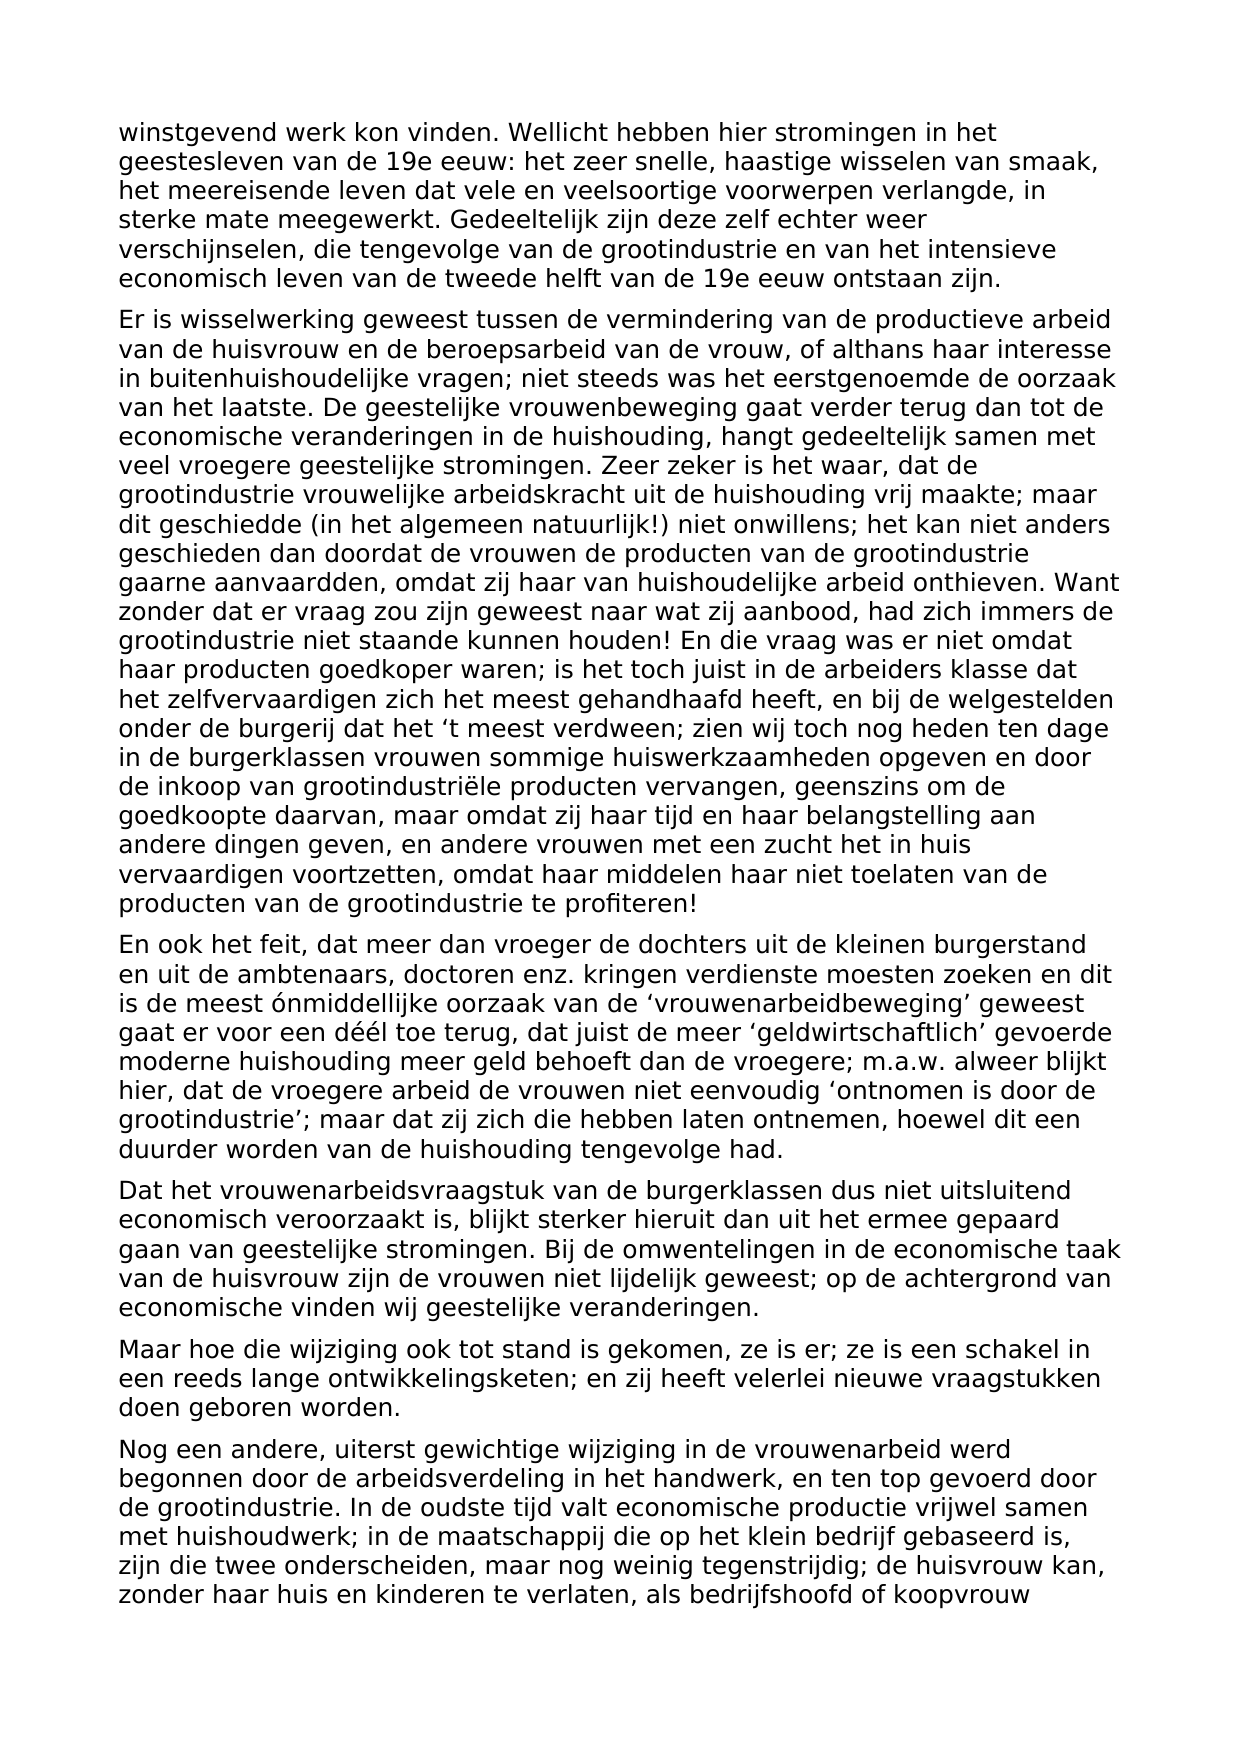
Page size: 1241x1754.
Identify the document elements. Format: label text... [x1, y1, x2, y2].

text En ook het feit, dat meer dan vroeger de dochters uit de kleinen burgerstand en uit de ambtenaars, doctoren enz. kringen verdienste moesten zoeken en dit is de meest ónmiddellijke oorzaak van de ‘vrouwenarbeidbeweging’ geweest gaat er voor een déél toe terug, dat juist de meer ‘geldwirtschaftlich’ gevoerde moderne huishouding meer geld behoeft dan de vroegere; m.a.w. alweer blijkt hier, dat de vroegere arbeid de vrouwen niet eenvoudig ‘ontnomen is door de grootindustrie’; maar dat zij zich die hebben laten ontnemen, hoewel dit een duurder worden van de huishouding tengevolge had. [118, 931, 1122, 1164]
text Er is wisselwerking geweest tussen de vermindering van de productieve arbeid van de huisvrouw en de beroepsarbeid van de vrouw, of althans haar interesse in buitenhuishoudelijke vragen; niet steeds was het eerstgenoemde de oorzaak van het laatste. De geestelijke vrouwenbeweging gaat verder terug dan tot de economische veranderingen in de huishouding, hangt gedeeltelijk samen met veel vroegere geestelijke stromingen. Zeer zeker is het waar, dat de grootindustrie vrouwelijke arbeidskracht uit de huishouding vrij maakte; maar dit geschiedde (in het algemeen natuurlijk!) niet onwillens; het kan niet anders geschieden dan doordat de vrouwen de producten van de grootindustrie gaarne aanvaardden, omdat zij haar van huishoudelijke arbeid onthieven. Want zonder dat er vraag zou zijn geweest naar wat zij aanbood, had zich immers de grootindustrie niet staande kunnen houden! En die vraag was er niet omdat haar producten goedkoper waren; is het toch juist in de arbeiders klasse dat het zelfvervaardigen zich het meest gehandhaafd heeft, en bij de welgestelden onder de burgerij dat het ‘t meest verdween; zien wij toch nog heden ten dage in de burgerklassen vrouwen sommige huiswerkzaamheden opgeven en door de inkoop van grootindustriële producten vervangen, geenszins om de goedkoopte daarvan, maar omdat zij haar tijd en haar belangstelling aan andere dingen geven, en andere vrouwen met een zucht het in huis vervaardigen voortzetten, omdat haar middelen haar niet toelaten van de producten van de grootindustrie te profiteren! [118, 306, 1122, 918]
text winstgevend werk kon vinden. Wellicht hebben hier stromingen in het geestesleven van de 19e eeuw: het zeer snelle, haastige wisselen van smaak, het meereisende leven dat vele en veelsoortige voorwerpen verlangde, in sterke mate meegewerkt. Gedeeltelijk zijn deze zelf echter weer verschijnselen, die tengevolge van de grootindustrie en van het intensieve economisch leven van de tweede helft van de 19e eeuw ontstaan zijn. [118, 118, 1122, 293]
text Nog een andere, uiterst gewichtige wijziging in de vrouwenarbeid werd begonnen door de arbeidsverdeling in het handwerk, en ten top gevoerd door de grootindustrie. In de oudste tijd valt economische productie vrijwel samen met huishoudwerk; in de maatschappij die op het klein bedrijf gebaseerd is, zijn die twee onderscheiden, maar nog weinig tegenstrijdig; de huisvrouw kan, zonder haar huis en kinderen te verlaten, als bedrijfshoofd of koopvrouw [118, 1435, 1122, 1610]
text Dat het vrouwenarbeidsvraagstuk van de burgerklassen dus niet uitsluitend economisch veroorzaakt is, blijkt sterker hieruit dan uit het ermee gepaard gaan van geestelijke stromingen. Bij de omwentelingen in de economische taak van de huisvrouw zijn de vrouwen niet lijdelijk geweest; op de achtergrond van economische vinden wij geestelijke veranderingen. [118, 1176, 1122, 1322]
text Maar hoe die wijziging ook tot stand is gekomen, ze is er; ze is een schakel in een reeds lange ontwikkelingsketen; en zij heeft velerlei nieuwe vraagstukken doen geboren worden. [118, 1335, 1122, 1422]
